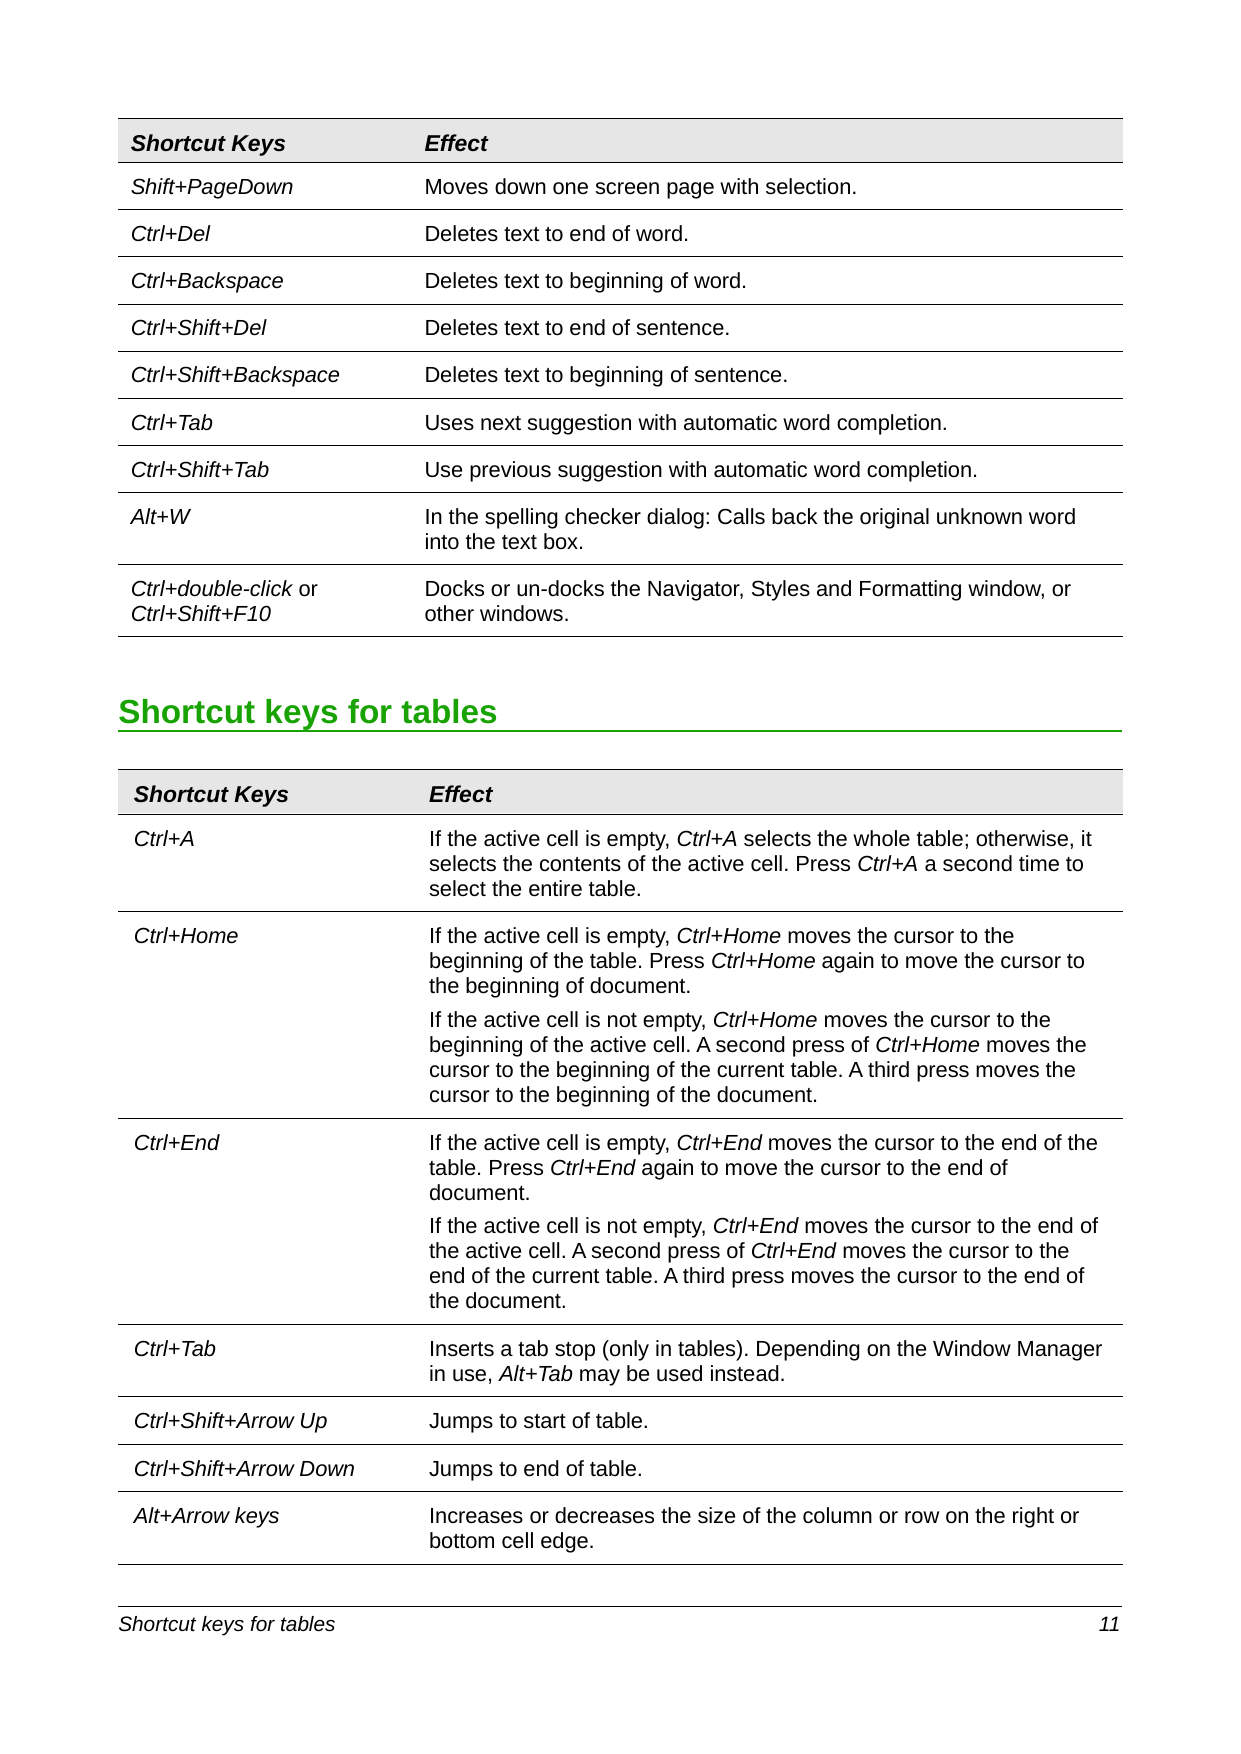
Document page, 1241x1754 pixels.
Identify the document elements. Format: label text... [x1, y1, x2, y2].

table_cell Shift+PageDown [118, 163, 412, 209]
table_cell Jumps to end of table. [413, 1445, 1123, 1491]
table_cell Ctrl+Shift+Arrow Up [118, 1397, 413, 1444]
table_cell Ctrl+Tab [118, 399, 412, 445]
table_header Effect [413, 770, 1123, 813]
table_cell Deletes text to end of sentence. [412, 305, 1123, 351]
table_header Effect [412, 119, 1123, 162]
table_cell Ctrl+End [118, 1119, 413, 1324]
table_cell Increases or decreases the size of the column or row on the right or bottom cell edge. [413, 1492, 1123, 1563]
table_cell Deletes text to beginning of sentence. [412, 352, 1123, 398]
table_cell Ctrl+Backspace [118, 257, 412, 303]
table_cell Uses next suggestion with automatic word completion. [412, 399, 1123, 445]
table_cell Ctrl+double-click or Ctrl+Shift+F10 [118, 565, 412, 636]
table_cell Use previous suggestion with automatic word completion. [412, 446, 1123, 492]
table_cell Ctrl+Shift+Tab [118, 446, 412, 492]
subtitle Shortcut keys for tables [118, 692, 1122, 730]
table_cell Alt+Arrow keys [118, 1492, 413, 1563]
table_cell Inserts a tab stop (only in tables). Depending on the Window Manager in use, Alt+Tab may be used instead. [413, 1325, 1123, 1396]
table_cell Ctrl+Del [118, 210, 412, 256]
table_cell Ctrl+Shift+Backspace [118, 352, 412, 398]
table_cell If the active cell is empty, Ctrl+Home moves the cursor to the beginning of the table. Press Ctrl+Home again to move the cursor to the beginning of document. If the active cell is not empty, Ctrl+Home moves the cursor to the beginning of the active cell. A second press of Ctrl+Home moves the cursor to the beginning of the current table. A third press moves the cursor to the beginning of the document. [413, 912, 1123, 1117]
table_cell Deletes text to beginning of word. [412, 257, 1123, 303]
table_header Shortcut Keys [118, 770, 413, 813]
table_cell Ctrl+Tab [118, 1325, 413, 1396]
table_cell Ctrl+Shift+Arrow Down [118, 1445, 413, 1491]
table_cell Moves down one screen page with selection. [412, 163, 1123, 209]
table_cell Jumps to start of table. [413, 1397, 1123, 1444]
table_cell Docks or un-docks the Navigator, Styles and Formatting window, or other windows. [412, 565, 1123, 636]
table_header Shortcut Keys [118, 119, 412, 162]
table_cell If the active cell is empty, Ctrl+End moves the cursor to the end of the table. Press Ctrl+End again to move the cursor to the end of document. If the active cell is not empty, Ctrl+End moves the cursor to the end of the active cell. A second press of Ctrl+End moves the cursor to the end of the current table. A third press moves the cursor to the end of the document. [413, 1119, 1123, 1324]
table_cell Ctrl+Shift+Del [118, 305, 412, 351]
table_cell Deletes text to end of word. [412, 210, 1123, 256]
table_cell Alt+W [118, 493, 412, 564]
table_cell Ctrl+Home [118, 912, 413, 1117]
table_cell Ctrl+A [118, 815, 413, 911]
table_cell In the spelling checker dialog: Calls back the original unknown word into the text box. [412, 493, 1123, 564]
table_cell If the active cell is empty, Ctrl+A selects the whole table; otherwise, it selects the contents of the active cell. Press Ctrl+A a second time to select the entire table. [413, 815, 1123, 911]
